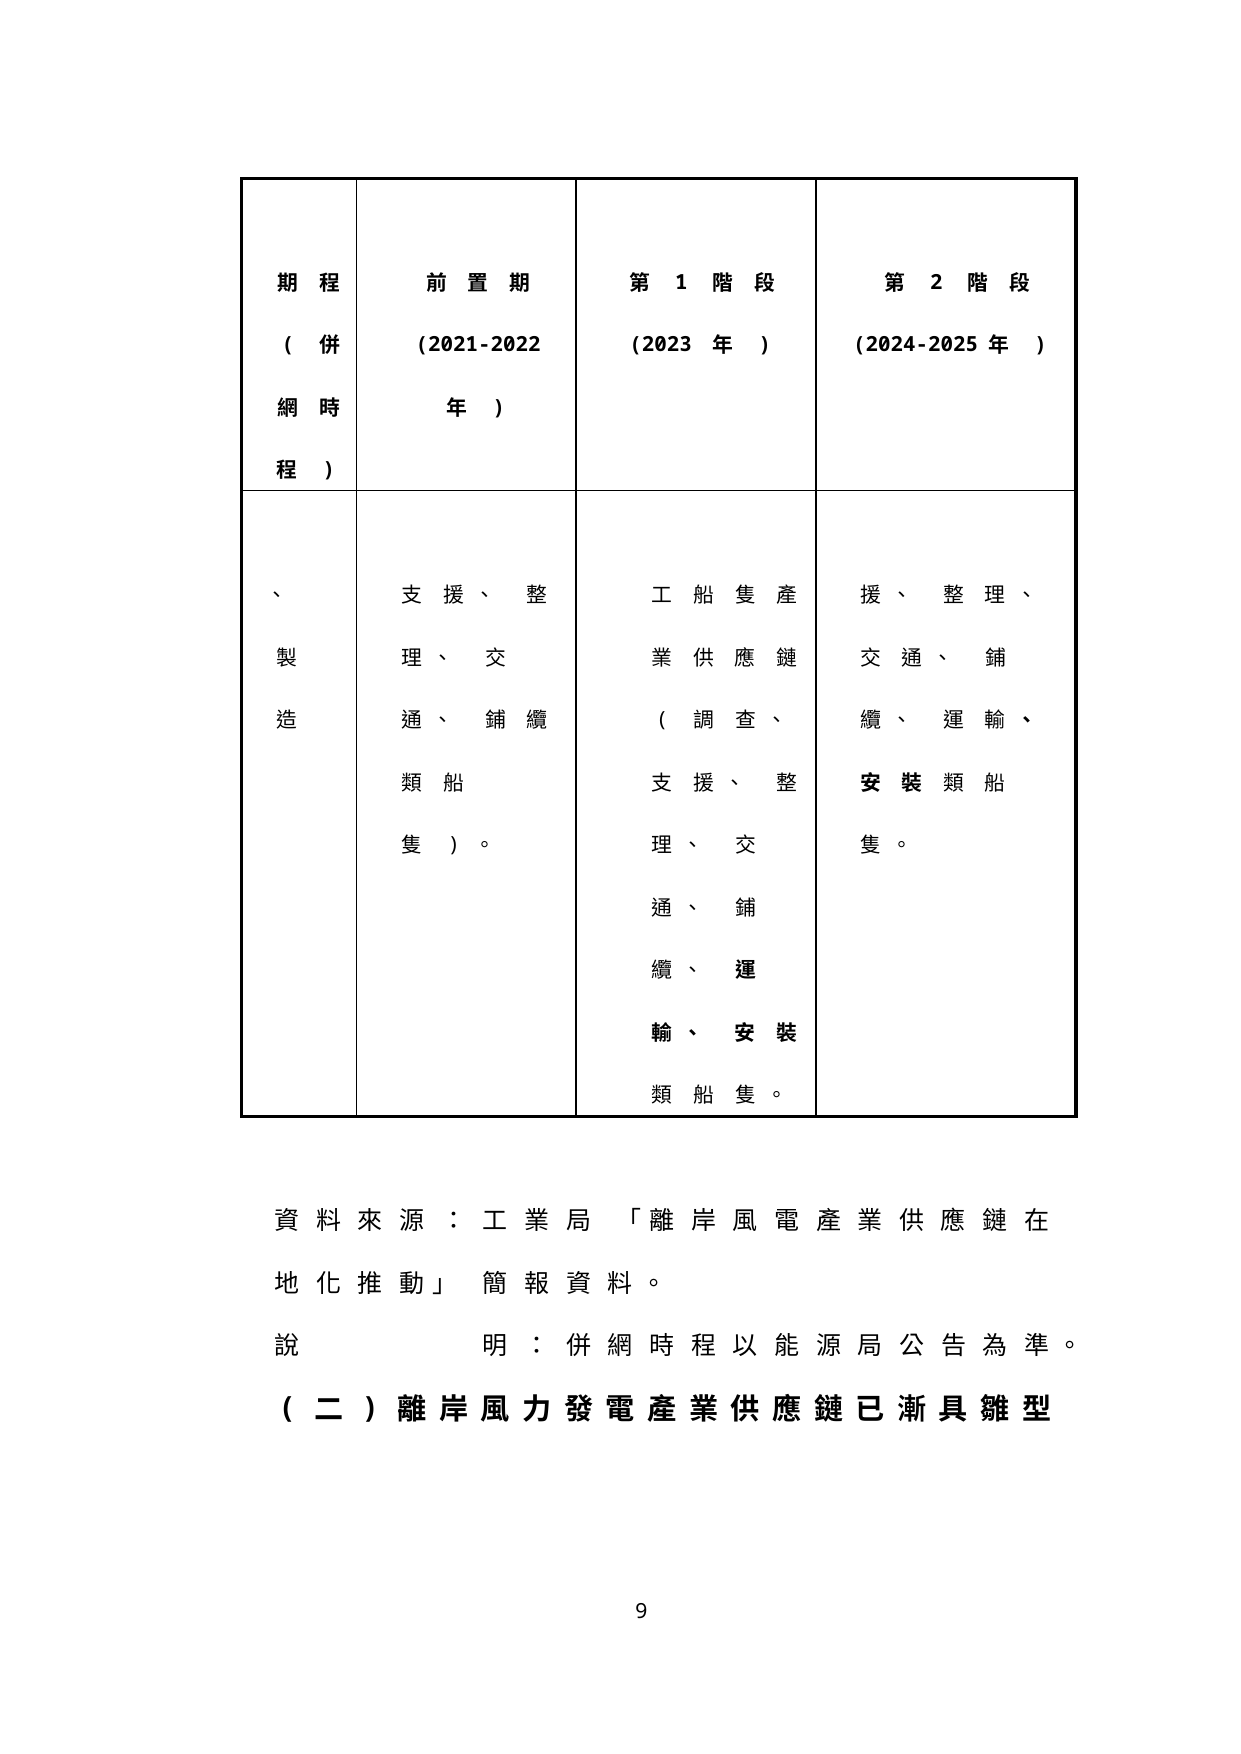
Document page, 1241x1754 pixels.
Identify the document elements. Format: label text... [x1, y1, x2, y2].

text 說 明：併網時程以能源局公告為準。 [228, 1302, 1058, 1365]
table_cell 工船隻產業供應鏈(調查、支援、整理、交通、鋪纜、運輸、安裝類船隻。 [577, 491, 815, 1115]
table_header 第1階段 (2023年) [577, 180, 815, 490]
table_cell 、製造 [243, 491, 356, 1115]
table_header 期程 (併網時程) [243, 180, 356, 490]
table_header 第2階段 (2024-2025年) [817, 180, 1074, 490]
table_cell 援、整理、交通、鋪纜、運輸、安裝類船隻。 [817, 491, 1074, 1115]
table_cell 支援、整理、交通、鋪纜類船隻)。 [357, 491, 575, 1115]
text 資料來源：工業局「離岸風電產業供應鏈在地化推動」簡報資料。 [228, 1177, 1058, 1302]
table_header 前置期 (2021-2022年) [357, 180, 575, 490]
text (二)離岸風力發電產業供應鏈已漸具雛型 [242, 1365, 1058, 1427]
